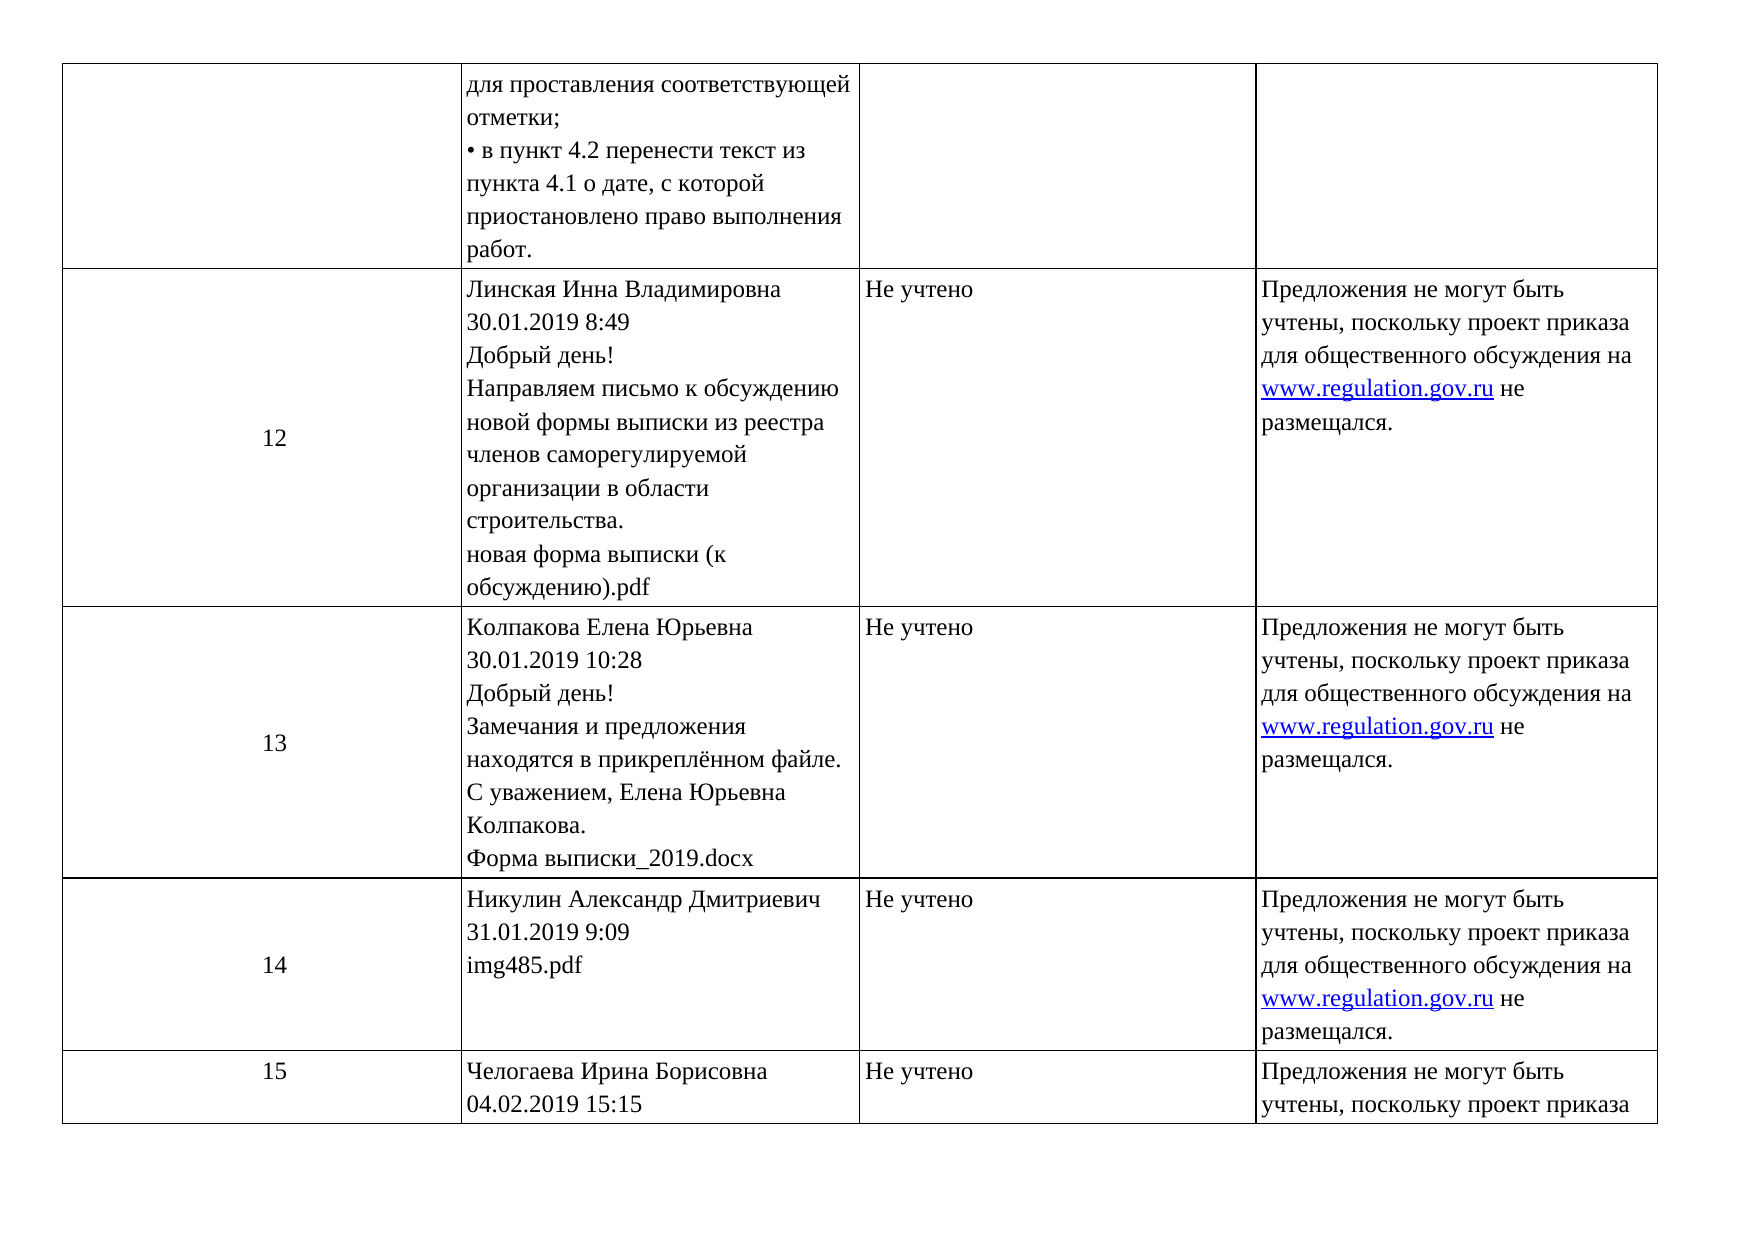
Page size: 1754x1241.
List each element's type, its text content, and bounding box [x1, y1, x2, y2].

table_cell Не учтено [860, 879, 1255, 1050]
table_cell [63, 607, 461, 877]
table_cell Предложения не могут быть учтены, поскольку проект приказа для общественного обсуждения на www.regulation.gov.ru не размещался. [1257, 607, 1657, 877]
table_cell Не учтено [860, 607, 1255, 877]
table_cell Никулин Александр Дмитриевич 31.01.2019 9:09 img485.pdf [462, 879, 859, 1050]
table_cell [1257, 64, 1657, 268]
table_cell [63, 64, 461, 268]
table_cell Челогаева Ирина Борисовна 04.02.2019 15:15 [462, 1051, 859, 1123]
table_cell [63, 879, 461, 1050]
table_cell Колпакова Елена Юрьевна 30.01.2019 10:28 Добрый день! Замечания и предложения находятся в прикреплённом файле. С уважением, Елена Юрьевна Колпакова. Форма выписки_2019.docx [462, 607, 859, 877]
table_cell Предложения не могут быть учтены, поскольку проект приказа для общественного обсуждения на www.regulation.gov.ru не размещался. [1257, 269, 1657, 606]
table_cell [63, 269, 461, 606]
table_cell для проставления соответствующей отметки; • в пункт 4.2 перенести текст из пункта 4.1 о дате, с которой приостановлено право выполнения работ. [462, 64, 859, 268]
table_cell Линская Инна Владимировна 30.01.2019 8:49 Добрый день! Направляем письмо к обсуждению новой формы выписки из реестра членов саморегулируемой организации в области строительства. новая форма выписки (к обсуждению).pdf [462, 269, 859, 606]
table_cell Предложения не могут быть учтены, поскольку проект приказа [1257, 1051, 1657, 1123]
table_cell [63, 1051, 461, 1123]
table_cell Не учтено [860, 269, 1255, 606]
table_cell Не учтено [860, 1051, 1255, 1123]
table_cell [860, 64, 1255, 268]
table_cell Предложения не могут быть учтены, поскольку проект приказа для общественного обсуждения на www.regulation.gov.ru не размещался. [1257, 879, 1657, 1050]
